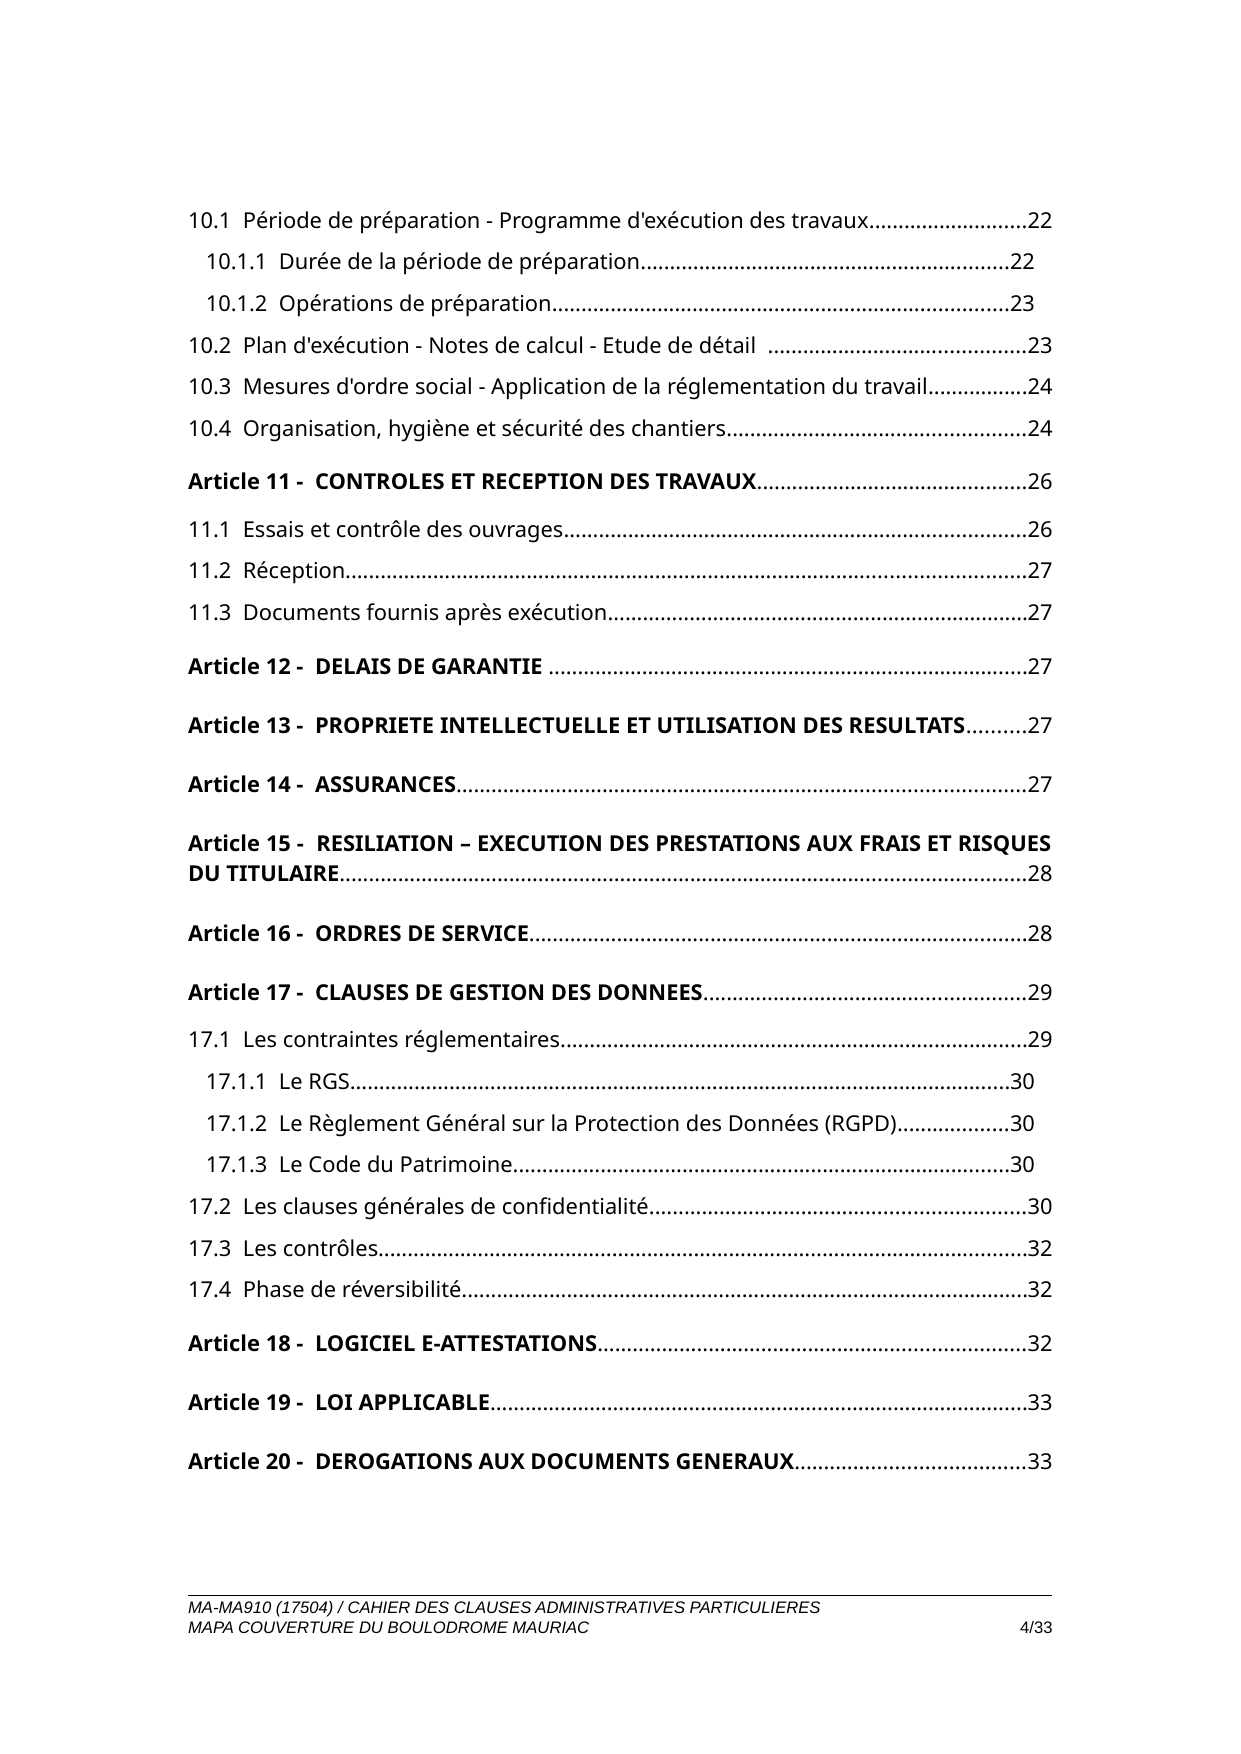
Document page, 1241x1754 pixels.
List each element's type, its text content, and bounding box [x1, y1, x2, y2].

text Article 13 - PROPRIETE INTELLECTUELLE ET UTILISATION DES RESULTATS 27 [188, 710, 1052, 740]
text 11.2 Réception 27 [188, 556, 1052, 585]
text Article 16 - ORDRES DE SERVICE 28 [188, 917, 1052, 947]
text 10.1 Période de préparation - Programme d'exécution des travaux 22 [188, 204, 1052, 234]
text Article 15 - RESILIATION – EXECUTION DES PRESTATIONS AUX FRAIS ET RISQUES DU TITULAIRE 28 [188, 828, 1052, 888]
text 10.2 Plan d'exécution - Notes de calcul - Etude de détail 23 [188, 329, 1052, 359]
text 10.4 Organisation, hygiène et sécurité des chantiers 24 [188, 413, 1052, 443]
text 17.1.1 Le RGS 30 [206, 1066, 1052, 1096]
text 10.1.1 Durée de la période de préparation 22 [206, 246, 1052, 276]
text Article 18 - LOGICIEL E-ATTESTATIONS 32 [188, 1328, 1052, 1357]
text 17.1 Les contraintes réglementaires 29 [188, 1024, 1052, 1054]
text 17.4 Phase de réversibilité 32 [188, 1274, 1052, 1304]
text 10.1.2 Opérations de préparation 23 [206, 288, 1052, 318]
text 17.1.2 Le Règlement Général sur la Protection des Données (RGPD) 30 [206, 1108, 1052, 1137]
text Article 11 - CONTROLES ET RECEPTION DES TRAVAUX 26 [188, 466, 1052, 496]
text 10.3 Mesures d'ordre social - Application de la réglementation du travail 24 [188, 371, 1052, 401]
text 11.3 Documents fournis après exécution 27 [188, 597, 1052, 627]
text 17.2 Les clauses générales de confidentialité 30 [188, 1191, 1052, 1221]
text 17.1.3 Le Code du Patrimoine 30 [206, 1149, 1052, 1179]
text Article 19 - LOI APPLICABLE 33 [188, 1387, 1052, 1417]
text 17.3 Les contrôles 32 [188, 1233, 1052, 1262]
text Article 20 - DEROGATIONS AUX DOCUMENTS GENERAUX 33 [188, 1446, 1052, 1476]
text 11.1 Essais et contrôle des ouvrages 26 [188, 514, 1052, 544]
text Article 12 - DELAIS DE GARANTIE 27 [188, 651, 1052, 680]
text Article 17 - CLAUSES DE GESTION DES DONNEES 29 [188, 977, 1052, 1007]
text Article 14 - ASSURANCES 27 [188, 769, 1052, 799]
